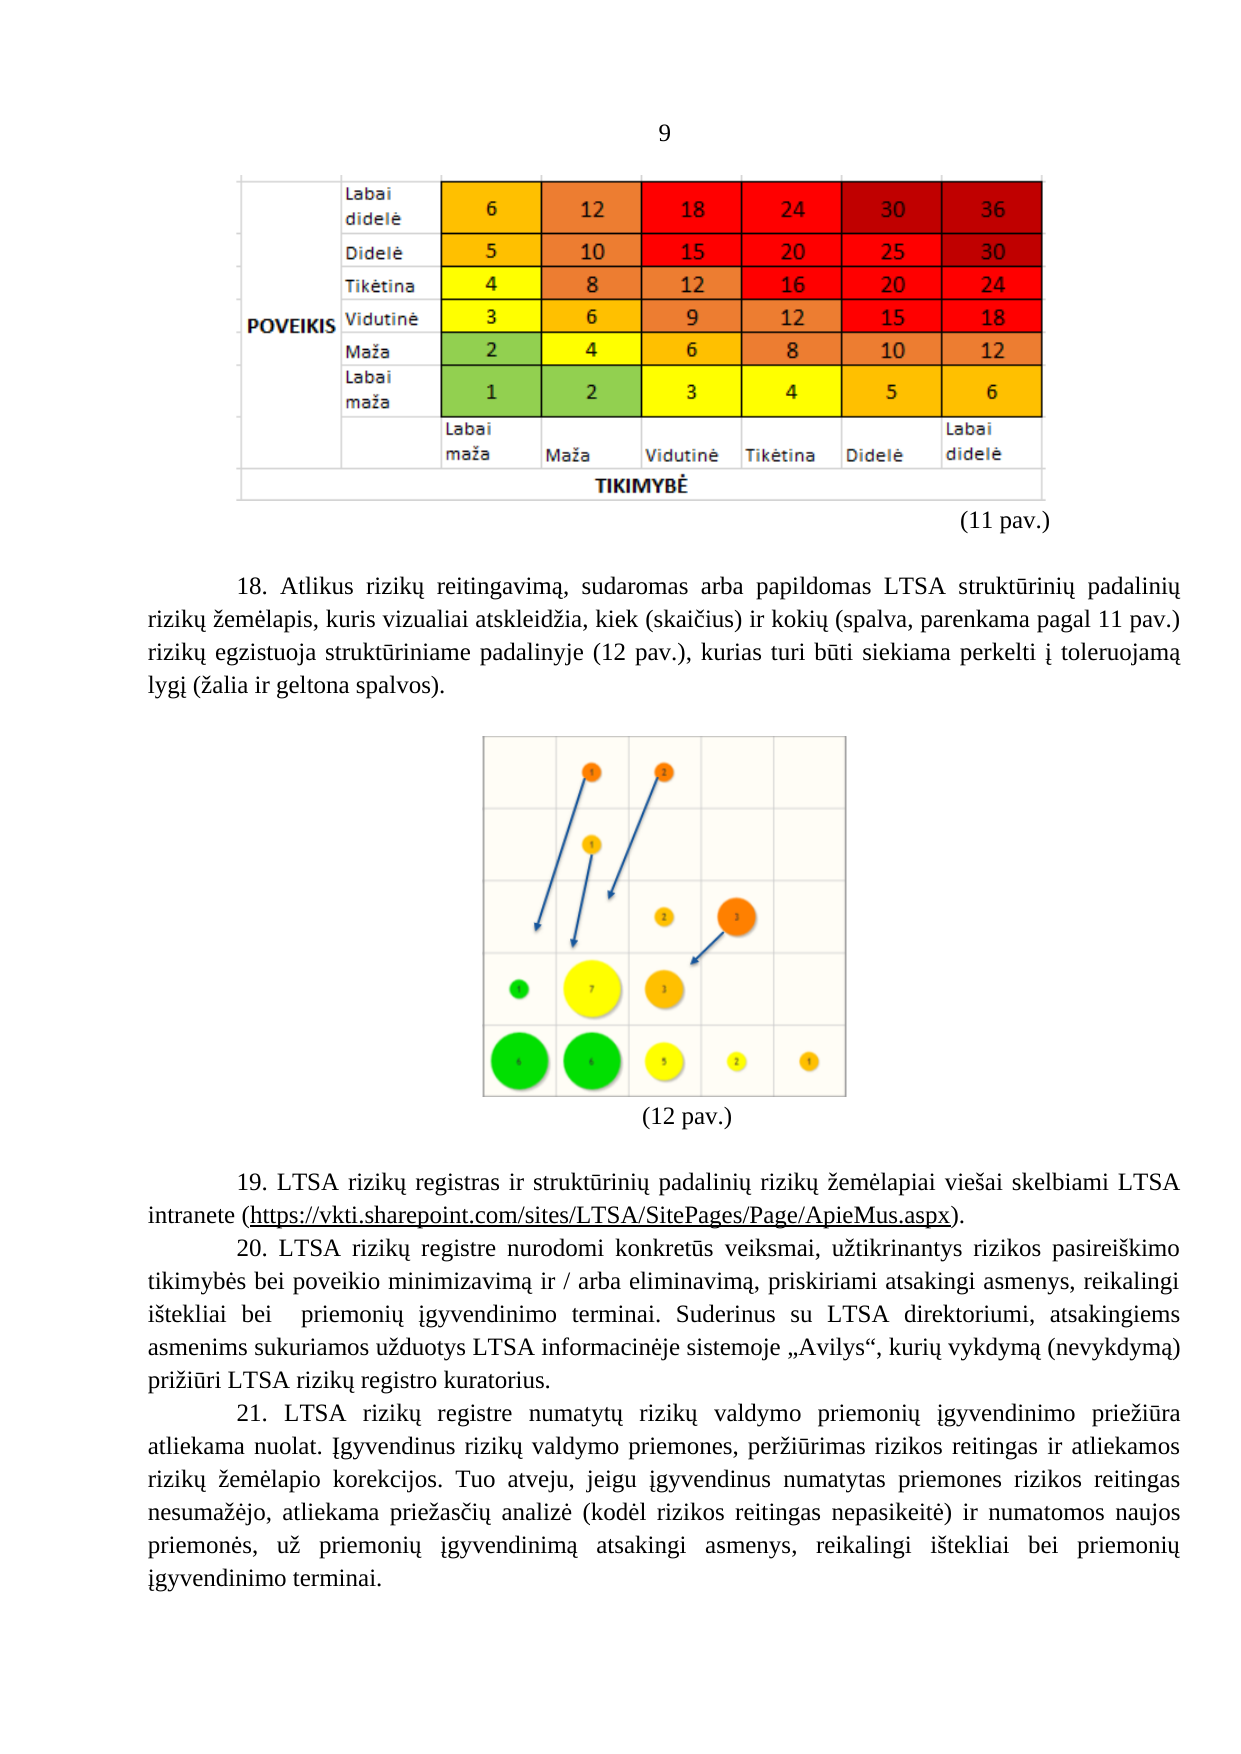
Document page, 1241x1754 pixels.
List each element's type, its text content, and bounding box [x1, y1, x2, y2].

text (12 pav.) [148, 1101, 1181, 1130]
text 19. LTSA rizikų registras ir struktūrinių padalinių rizikų žemėlapiai viešai skelbiami LTSA intranete (https://vkti.sharepoint.com/sites/LTSA/SitePages/Page/ApieMus.aspx). [148, 1167, 1181, 1229]
text 20. LTSA rizikų registre nurodomi konkretūs veiksmai, užtikrinantys rizikos pasireiškimo tikimybės bei poveikio minimizavimą ir / arba eliminavimą, priskiriami atsakingi asmenys, reikalingi ištekliai bei priemonių įgyvendinimo terminai. Suderinus su LTSA direktoriumi, atsakingiems asmenims sukuriamos užduotys LTSA informacinėje sistemoje „Avilys“, kurių vykdymą (nevykdymą) prižiūri LTSA rizikų registro kuratorius. [148, 1233, 1181, 1394]
text 21. LTSA rizikų registre numatytų rizikų valdymo priemonių įgyvendinimo priežiūra atliekama nuolat. Įgyvendinus rizikų valdymo priemones, peržiūrimas rizikos reitingas ir atliekamos rizikų žemėlapio korekcijos. Tuo atveju, jeigu įgyvendinus numatytas priemones rizikos reitingas nesumažėjo, atliekama priežasčių analizė (kodėl rizikos reitingas nepasikeitė) ir numatomos naujos priemonės, už priemonių įgyvendinimą atsakingi asmenys, reikalingi ištekliai bei priemonių įgyvendinimo terminai. [148, 1398, 1181, 1592]
text 18. Atlikus rizikų reitingavimą, sudaromas arba papildomas LTSA struktūrinių padalinių rizikų žemėlapis, kuris vizualiai atskleidžia, kiek (skaičius) ir kokių (spalva, parenkama pagal 11 pav.) rizikų egzistuoja struktūriniame padalinyje (12 pav.), kurias turi būti siekiama perkelti į toleruojamą lygį (žalia ir geltona spalvos). [148, 571, 1181, 699]
text (11 pav.) [148, 505, 1181, 534]
